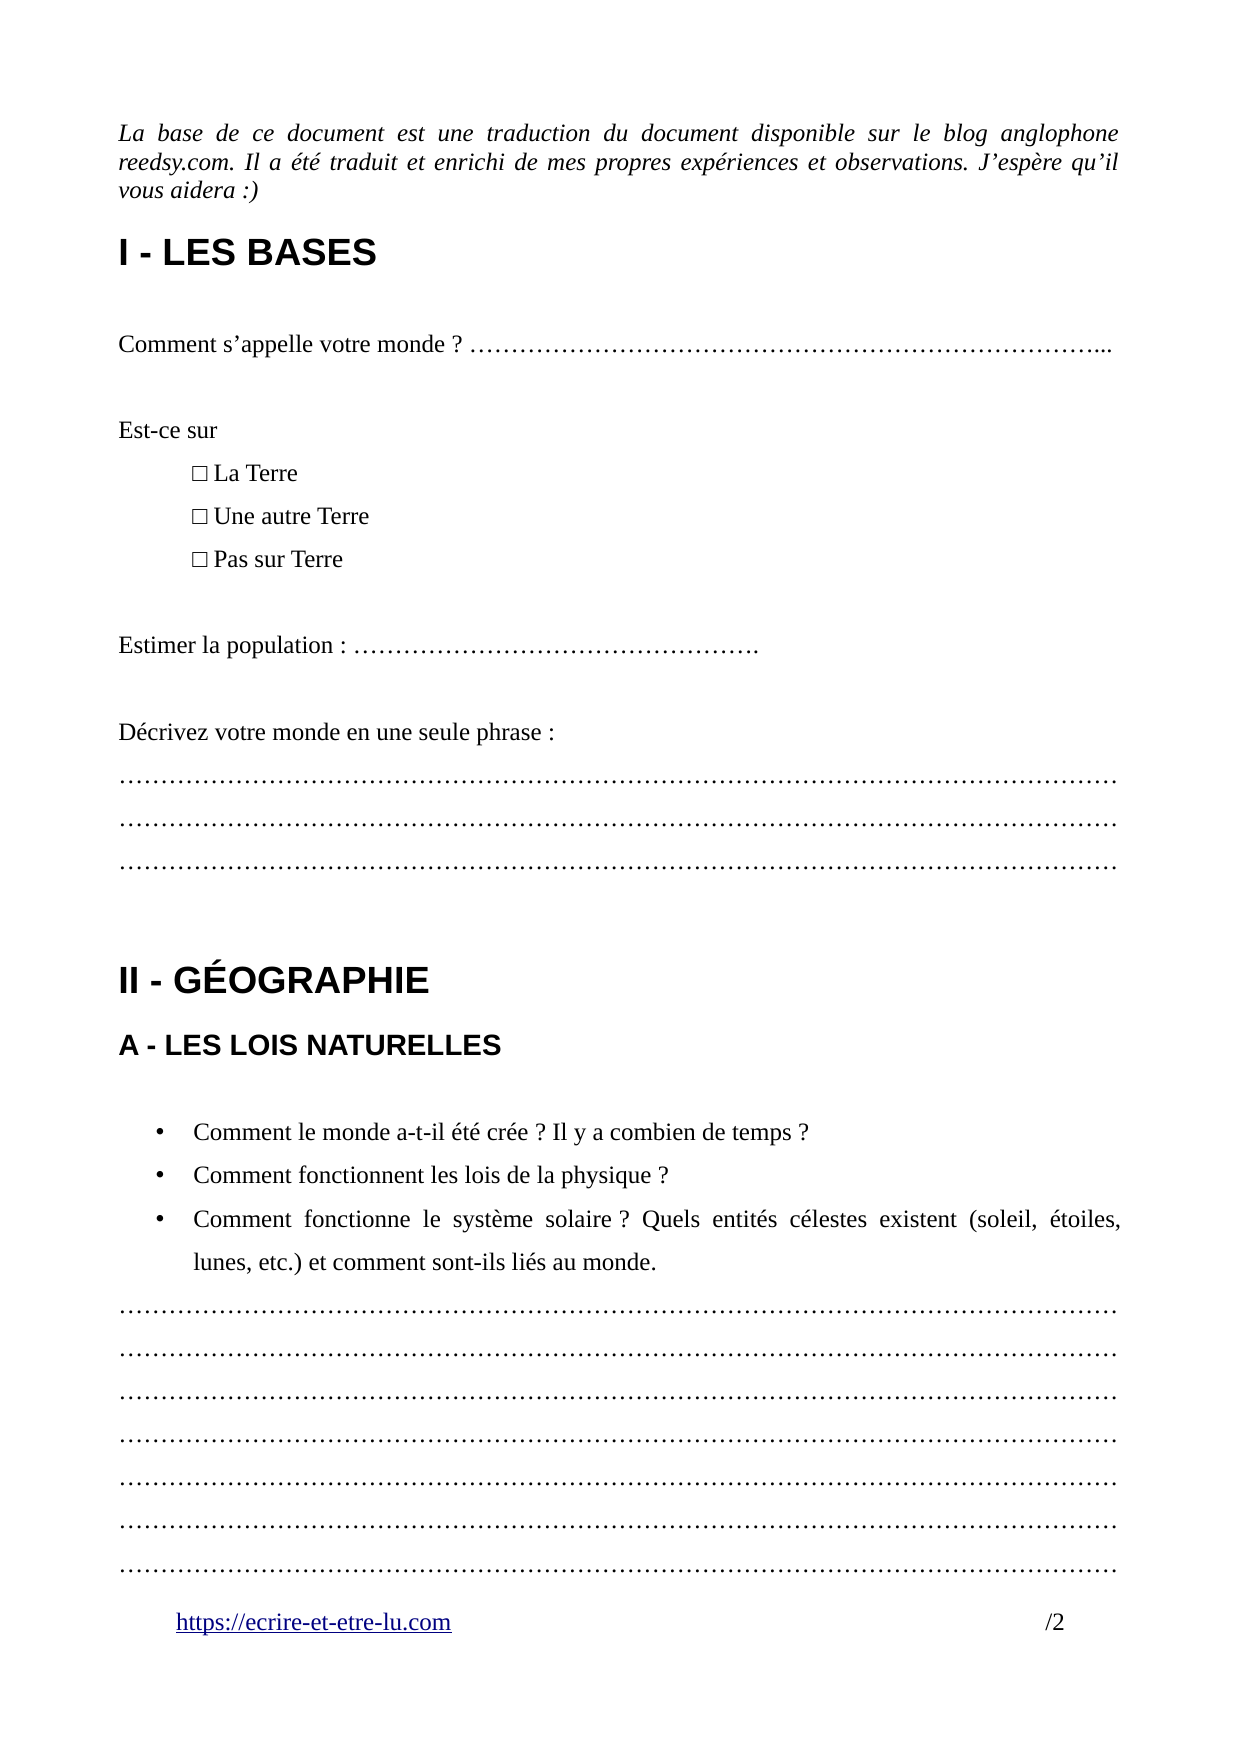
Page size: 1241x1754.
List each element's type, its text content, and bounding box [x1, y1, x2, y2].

text Est-ce sur [118, 415, 1122, 444]
text □ Pas sur Terre [118, 544, 1122, 573]
text □ Une autre Terre [118, 501, 1122, 530]
subtitle La base de ce document est une traduction du document disponible sur le blog anglophone reedsy.com. Il a été traduit et enrichi de mes propres expériences et observations. J’espère qu’il vous aidera :) [118, 118, 1122, 204]
list Comment fonctionnent les lois de la physique ? [156, 1161, 1122, 1189]
subtitle II - GÉOGRAPHIE [118, 957, 1122, 1001]
subtitle A - LES LOIS NATURELLES [118, 1028, 1122, 1062]
list Comment le monde a-t-il été crée ? Il y a combien de temps ? [156, 1117, 1122, 1146]
text Estimer la population : …………………………………………. [118, 631, 1122, 659]
text ………………………………………………………………………………………………………………………………………………………………………………………………………………………………………………………………………………………………………………………………………………………………………………………………………………………………………………………………………………………………………………………………………………………………………………………………………………………………………………………………………………………………………………………………………………………………………… [118, 1290, 1122, 1577]
list Comment fonctionne le système solaire ? Quels entités célestes existent (soleil, étoiles, lunes, etc.) et comment sont-ils liés au monde. [156, 1204, 1122, 1276]
text Comment s’appelle votre monde ? …………………………………………………………………... [118, 329, 1122, 357]
text Décrivez votre monde en une seule phrase : [118, 717, 1122, 746]
text ……………………………………………………………………………………………………………………………………………………………………………………………………………………………………………………………………………………………………………………………… [118, 760, 1122, 875]
text □ La Terre [118, 458, 1122, 487]
subtitle I - LES BASES [118, 229, 1122, 273]
